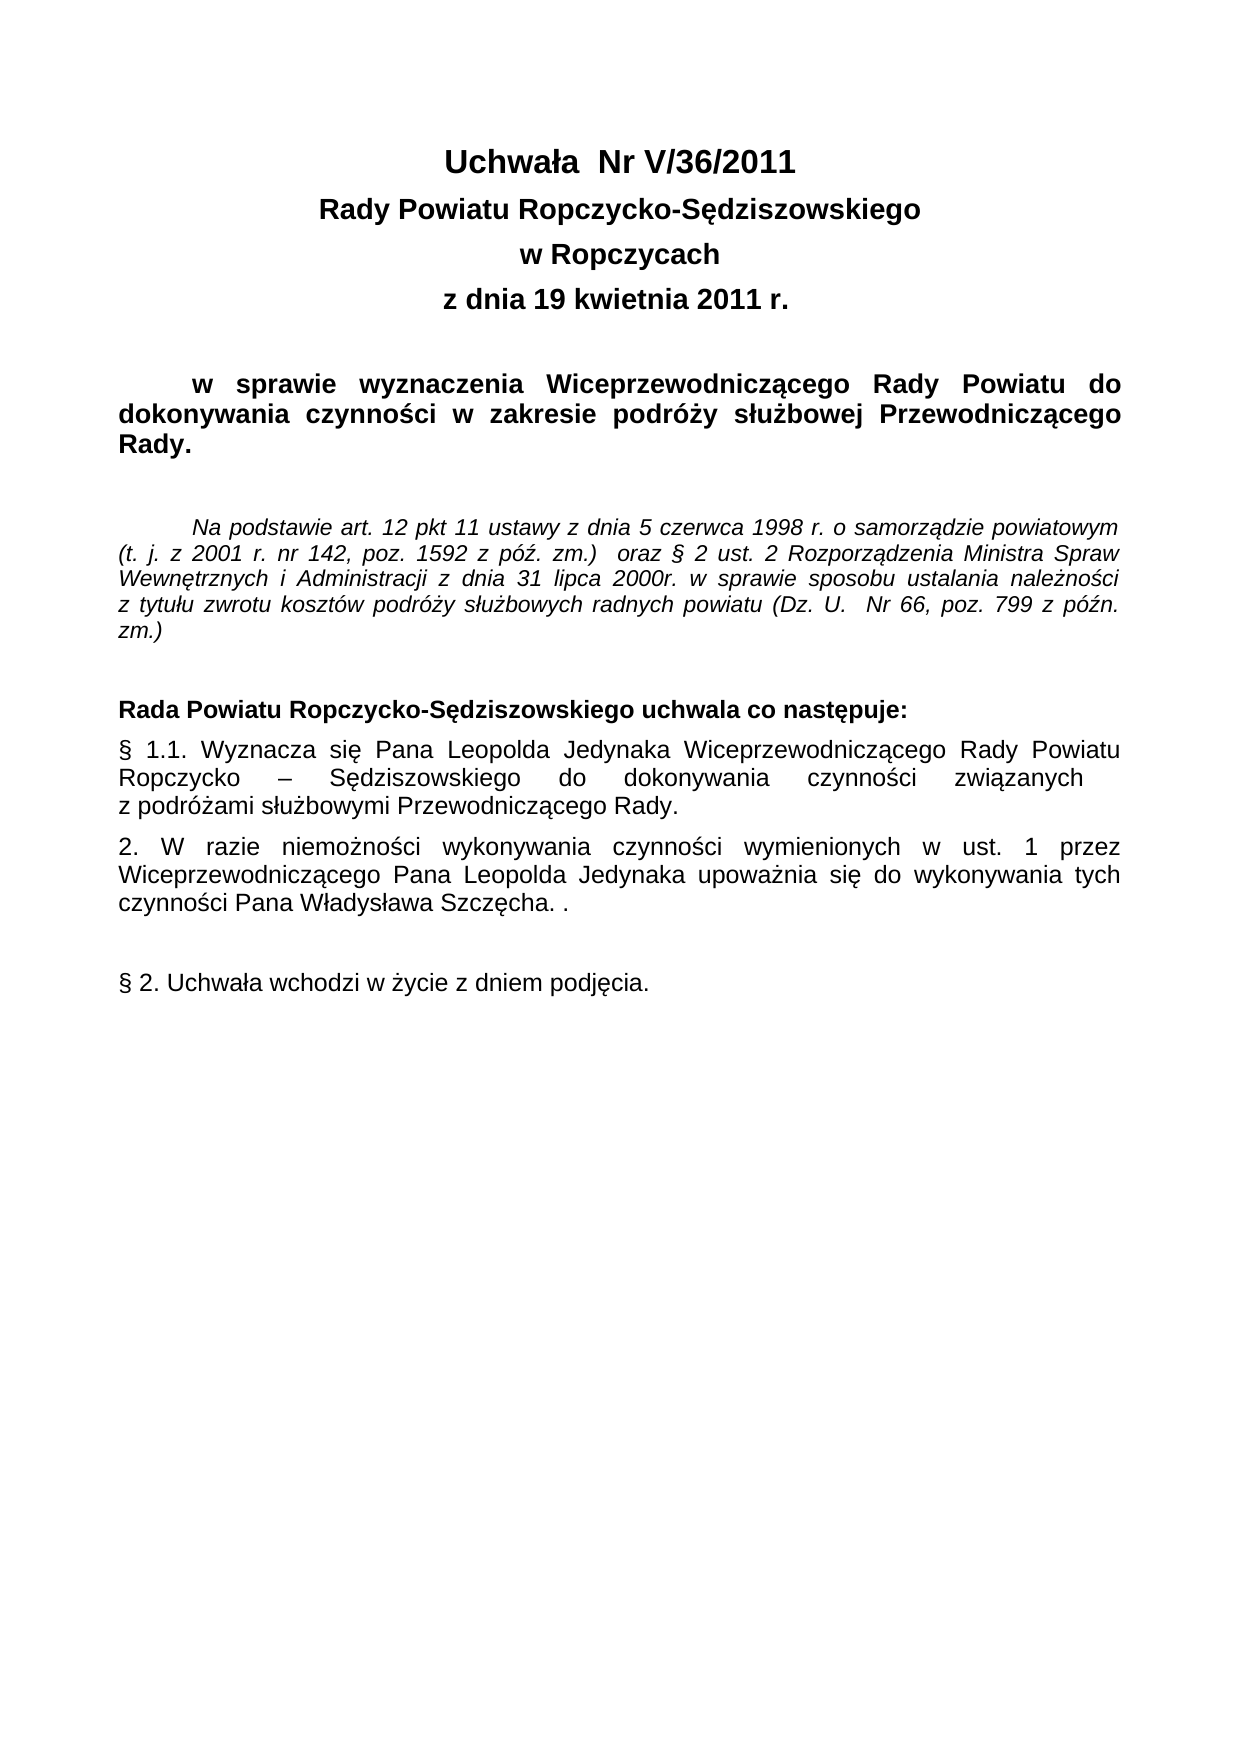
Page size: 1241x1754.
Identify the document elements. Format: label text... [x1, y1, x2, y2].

text Rady Powiatu Ropczycko-Sędziszowskiego [118, 193, 1122, 226]
subtitle Uchwała Nr V/36/2011 [118, 143, 1122, 180]
text Na podstawie art. 12 pkt 11 ustawy z dnia 5 czerwca 1998 r. o samorządzie powiatowym (t. j. z 2001 r. nr 142, poz. 1592 z póź. zm.) oraz § 2 ust. 2 Rozporządzenia Ministra Spraw Wewnętrznych i Administracji z dnia 31 lipca 2000r. w sprawie sposobu ustalania należności z tytułu zwrotu kosztów podróży służbowych radnych powiatu (Dz. U. Nr 66, poz. 799 z późn. zm.) [118, 515, 1122, 643]
text § 1.1. Wyznacza się Pana Leopolda Jedynaka Wiceprzewodniczącego Rady Powiatu Ropczycko – Sędziszowskiego do dokonywania czynności związanych z podróżami służbowymi Przewodniczącego Rady. [118, 736, 1122, 820]
text 2. W razie niemożności wykonywania czynności wymienionych w ust. 1 przez Wiceprzewodniczącego Pana Leopolda Jedynaka upoważnia się do wykonywania tych czynności Pana Władysława Szczęcha. . [118, 833, 1122, 916]
text w Ropczycach [118, 238, 1122, 271]
text w sprawie wyznaczenia Wiceprzewodniczącego Rady Powiatu do dokonywania czynności w zakresie podróży służbowej Przewodniczącego Rady. [118, 369, 1122, 459]
text § 2. Uchwała wchodzi w życie z dniem podjęcia. [118, 969, 1122, 997]
text z dnia 19 kwietnia 2011 r. [118, 283, 1122, 316]
text Rada Powiatu Ropczycko-Sędziszowskiego uchwala co następuje: [118, 696, 1122, 724]
